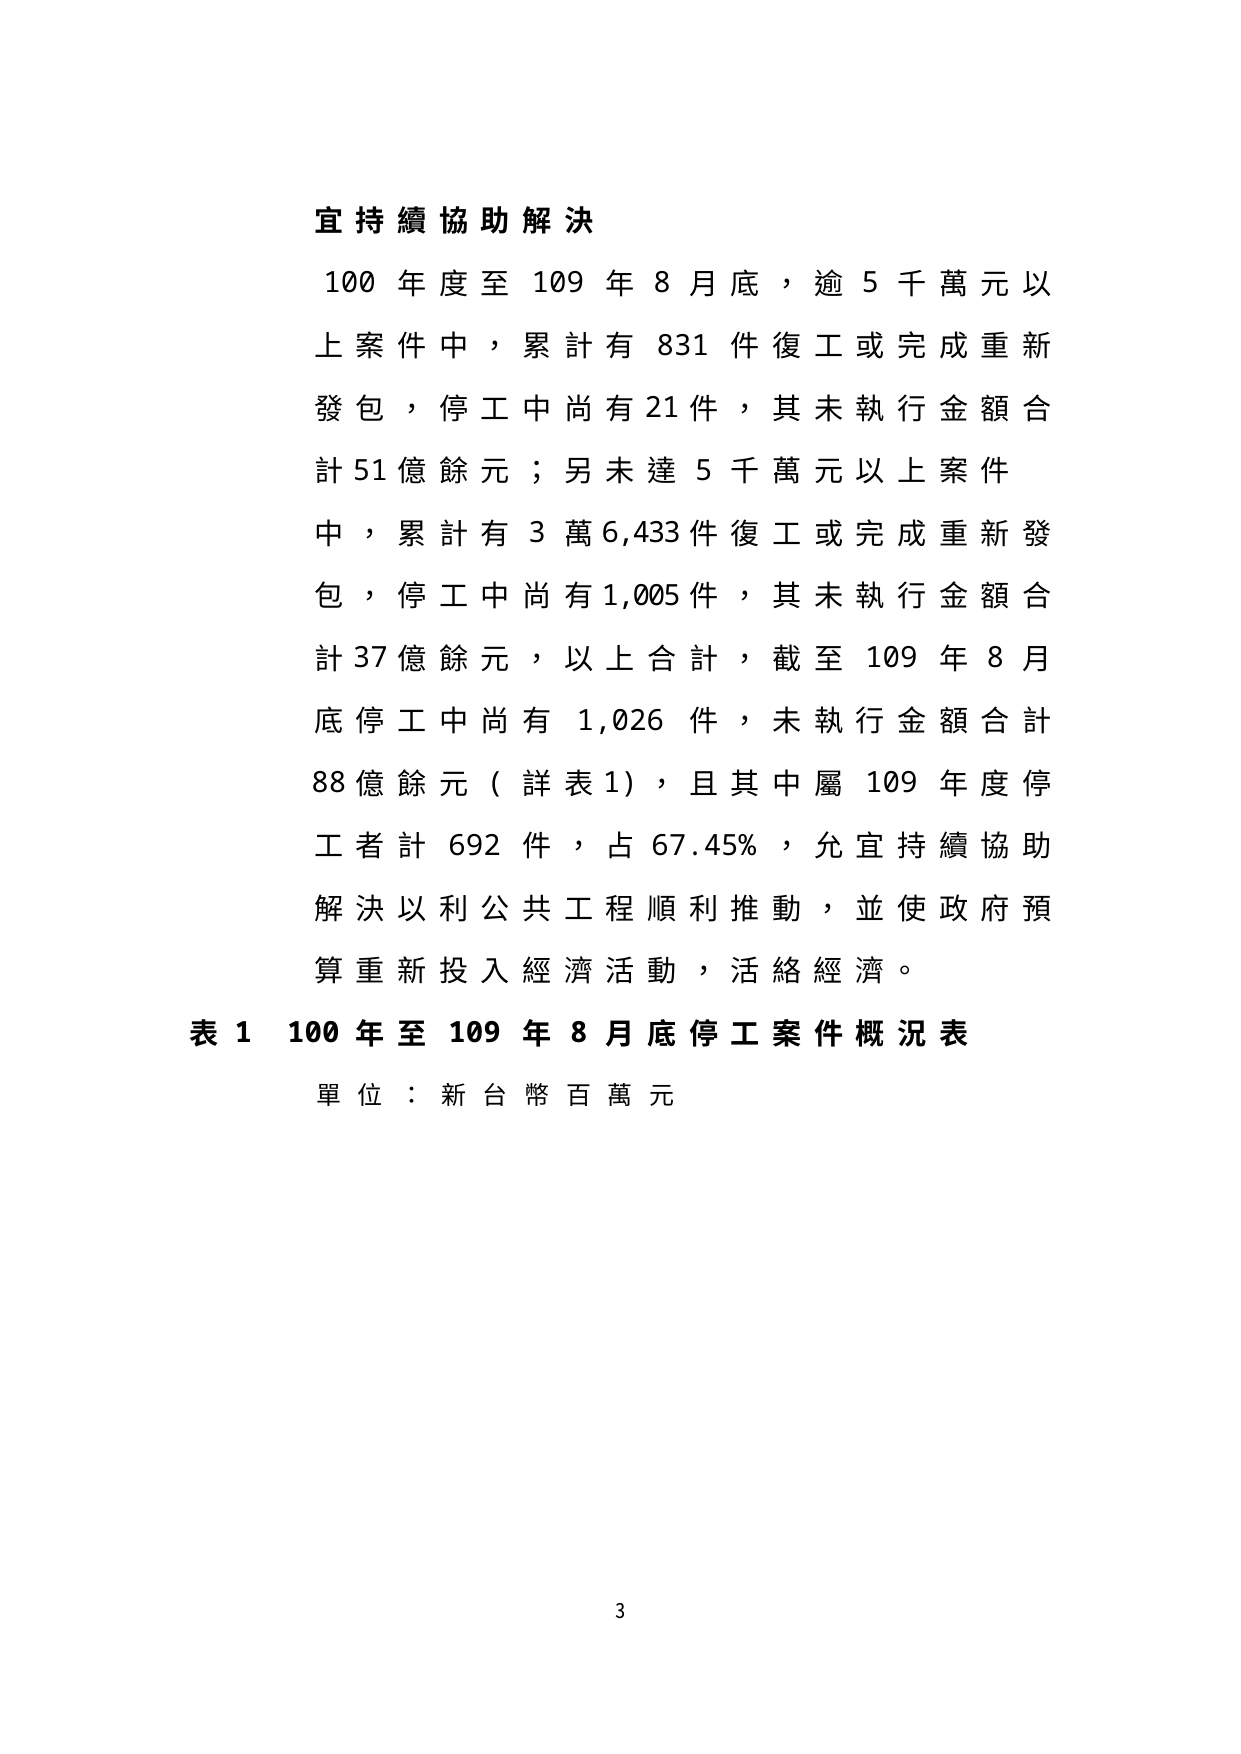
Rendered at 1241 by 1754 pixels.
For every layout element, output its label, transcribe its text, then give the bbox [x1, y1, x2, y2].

text 表1 100年至109年8月底停工案件概況表 單位：新台幣百萬元 [183, 990, 1058, 1115]
text 宜持續協助解決 [242, 177, 1058, 240]
text 100年度至109年8月底，逾5千萬元以上案件中，累計有831件復工或完成重新發包，停工中尚有21件，其未執行金額合計51億餘元；另未達5千萬元以上案件中，累計有3萬6,433件復工或完成重新發包，停工中尚有1,005件，其未執行金額合計37億餘元，以上合計，截至109年8月底停工中尚有1,026件，未執行金額合計88億餘元(詳表1)，且其中屬109年度停工者計692件，占67.45%，允宜持續協助解決以利公共工程順利推動，並使政府預算重新投入經濟活動，活絡經濟。 [271, 240, 1058, 990]
